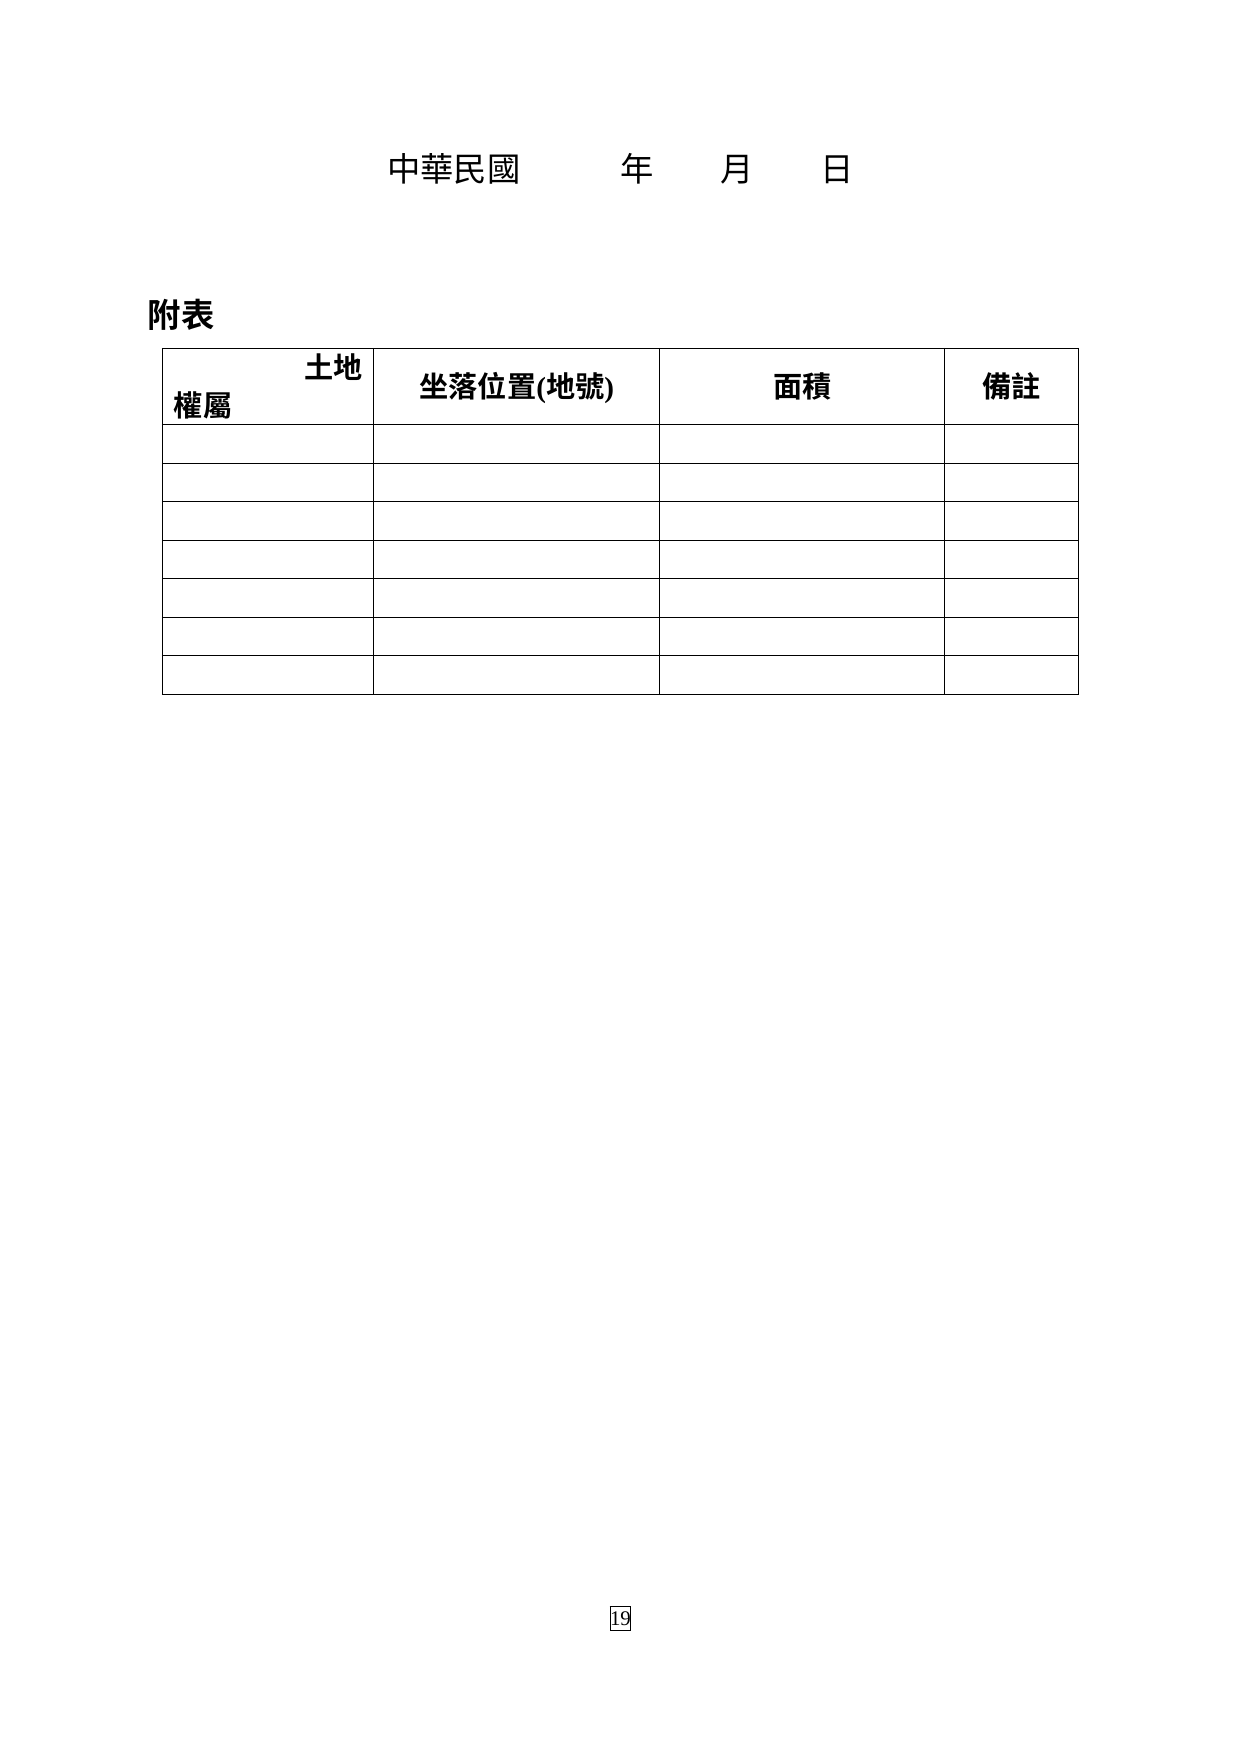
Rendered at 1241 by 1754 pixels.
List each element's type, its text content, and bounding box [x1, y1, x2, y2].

table_cell [163, 579, 373, 617]
table_cell [660, 425, 944, 462]
table_cell [374, 502, 659, 539]
table_header 備註 [945, 349, 1078, 424]
table_cell [163, 541, 373, 578]
table_header 面積 [660, 349, 944, 424]
table_cell [374, 579, 659, 617]
table_cell [163, 464, 373, 501]
table_cell [660, 618, 944, 655]
table_cell [374, 656, 659, 694]
table_cell [660, 656, 944, 694]
table_cell [945, 425, 1078, 462]
table_cell [660, 579, 944, 617]
table_header 坐落位置(地號) [374, 349, 659, 424]
table_cell [660, 502, 944, 539]
table_cell [374, 541, 659, 578]
table_cell [163, 425, 373, 462]
table_cell [163, 502, 373, 539]
table_cell [163, 618, 373, 655]
table_cell [945, 464, 1078, 501]
text 中華民國 年 月 日 [148, 148, 1092, 189]
table_cell [945, 656, 1078, 694]
table_cell [374, 464, 659, 501]
table_cell [660, 464, 944, 501]
table_cell [945, 579, 1078, 617]
table_cell [945, 502, 1078, 539]
table_cell [945, 541, 1078, 578]
text 附表 [148, 294, 1092, 335]
table_cell [945, 618, 1078, 655]
table_cell [374, 618, 659, 655]
table_cell [660, 541, 944, 578]
table_cell [374, 425, 659, 462]
table_cell [163, 656, 373, 694]
table_header 土地 權屬 [163, 349, 373, 424]
